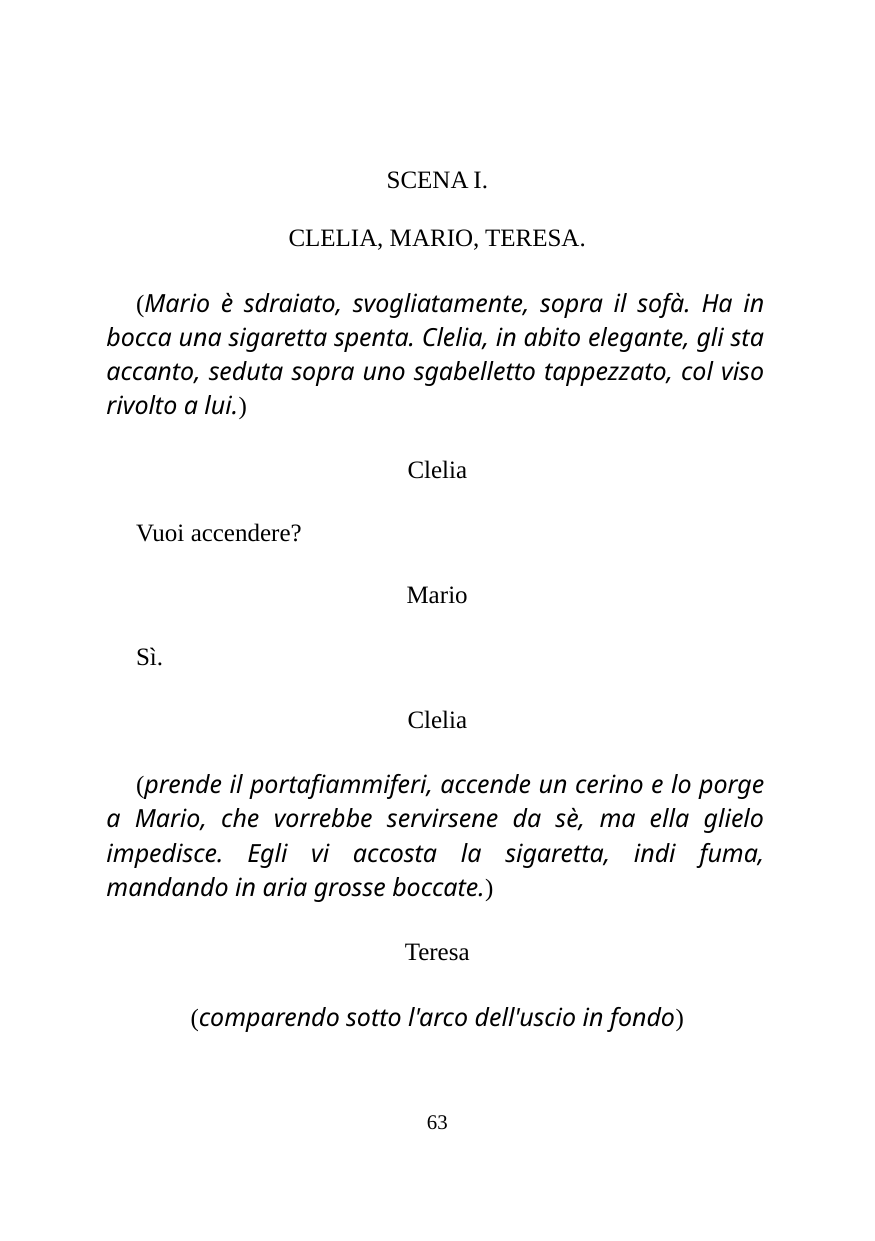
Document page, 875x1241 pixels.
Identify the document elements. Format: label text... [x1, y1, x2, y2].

text (prende il portafiammiferi, accende un cerino e lo porge a Mario, che vorrebbe servirsene da sè, ma ella glielo impedisce. Egli vi accosta la sigaretta, indi fuma, mandando in aria grosse boccate.) [106, 767, 768, 903]
text Clelia [106, 705, 768, 733]
text Sì. [106, 642, 768, 671]
text Teresa [106, 937, 768, 966]
text (comparendo sotto l'arco dell'uscio in fondo) [106, 999, 768, 1033]
subtitle SCENA I. [106, 165, 768, 194]
text CLELIA, MARIO, TERESA. [106, 223, 768, 252]
text Clelia [106, 456, 768, 484]
text (Mario è sdraiato, svogliatamente, sopra il sofà. Ha in bocca una sigaretta spenta. Clelia, in abito elegante, gli sta accanto, seduta sopra uno sgabelletto tappezzato, col viso rivolto a lui.) [106, 286, 768, 422]
text Vuoi accendere? [106, 518, 768, 547]
text Mario [106, 580, 768, 609]
